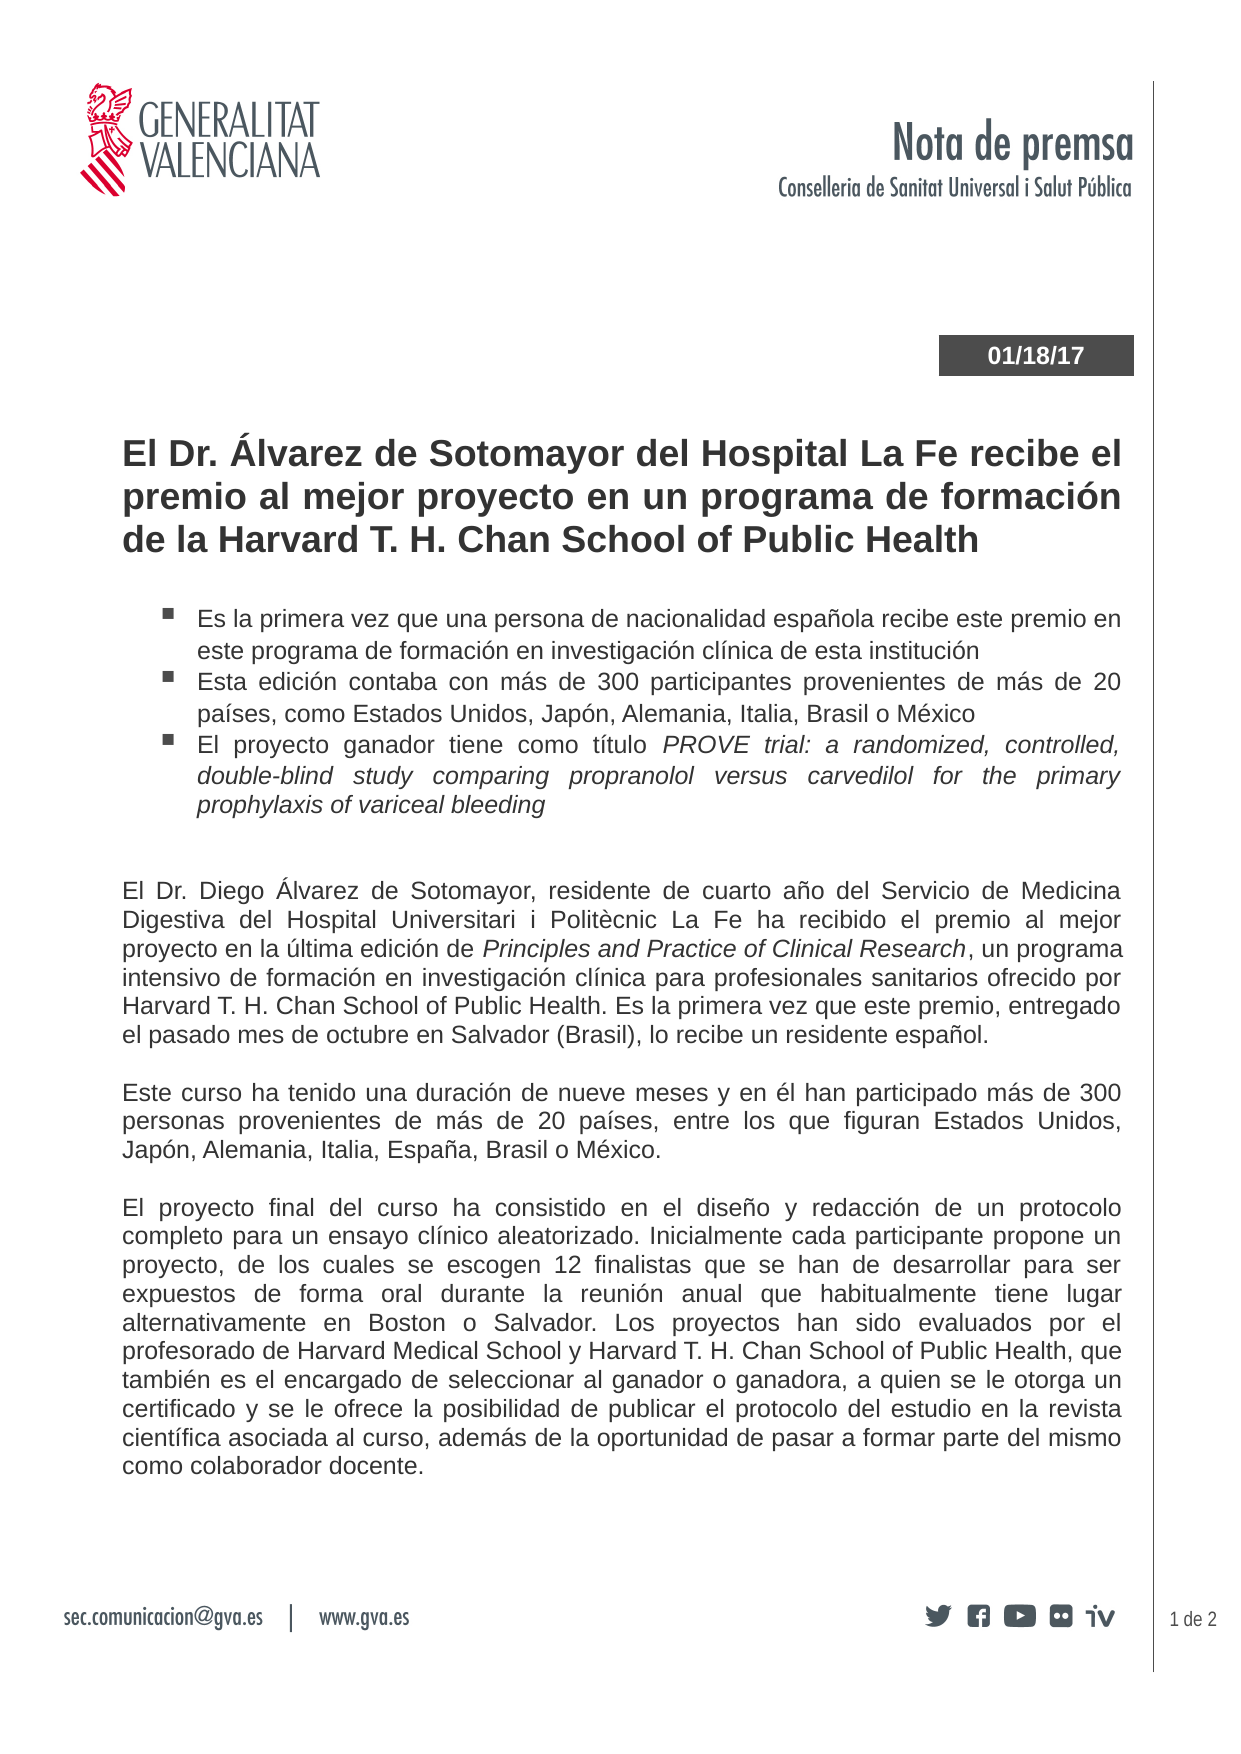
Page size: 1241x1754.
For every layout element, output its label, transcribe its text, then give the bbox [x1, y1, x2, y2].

picture [0, 0, 1241, 278]
list Es la primera vez que una persona de nacionalidad española recibe este premio en este programa de formación en investigación clínica de esta institución [159, 602, 1123, 664]
text El Dr. Diego Álvarez de Sotomayor, residente de cuarto año del Servicio de Medicina Digestiva del Hospital Universitari i Politècnic La Fe ha recibido el premio al mejor proyecto en la última edición de Principles and Practice of Clinical Research, un programa intensivo de formación en investigación clínica para profesionales sanitarios ofrecido por Harvard T. H. Chan School of Public Health. Es la primera vez que este premio, entregado el pasado mes de octubre en Salvador (Brasil), lo recibe un residente español. [122, 876, 1123, 1049]
table_header 18/01/17 [940, 336, 1133, 375]
picture [0, 1582, 1241, 1754]
list Esta edición contaba con más de 300 participantes provenientes de más de 20 países, como Estados Unidos, Japón, Alemania, Italia, Brasil o México [159, 664, 1123, 727]
text El Dr. Álvarez de Sotomayor del Hospital La Fe recibe el premio al mejor proyecto en un programa de formación de la Harvard T. H. Chan School of Public Health [122, 431, 1123, 560]
text El proyecto final del curso ha consistido en el diseño y redacción de un protocolo completo para un ensayo clínico aleatorizado. Inicialmente cada participante propone un proyecto, de los cuales se escogen 12 finalistas que se han de desarrollar para ser expuestos de forma oral durante la reunión anual que habitualmente tiene lugar alternativamente en Boston o Salvador. Los proyectos han sido evaluados por el profesorado de Harvard Medical School y Harvard T. H. Chan School of Public Health, que también es el encargado de seleccionar al ganador o ganadora, a quien se le otorga un certificado y se le ofrece la posibilidad de publicar el protocolo del estudio en la revista científica asociada al curso, además de la oportunidad de pasar a formar parte del mismo como colaborador docente. [122, 1193, 1123, 1480]
table_header [122, 335, 939, 375]
text Este curso ha tenido una duración de nueve meses y en él han participado más de 300 personas provenientes de más de 20 países, entre los que figuran Estados Unidos, Japón, Alemania, Italia, España, Brasil o México. [122, 1078, 1123, 1164]
list El proyecto ganador tiene como título PROVE trial: a randomized, controlled, double-blind study comparing propranolol versus carvedilol for the primary prophylaxis of variceal bleeding [159, 727, 1123, 819]
